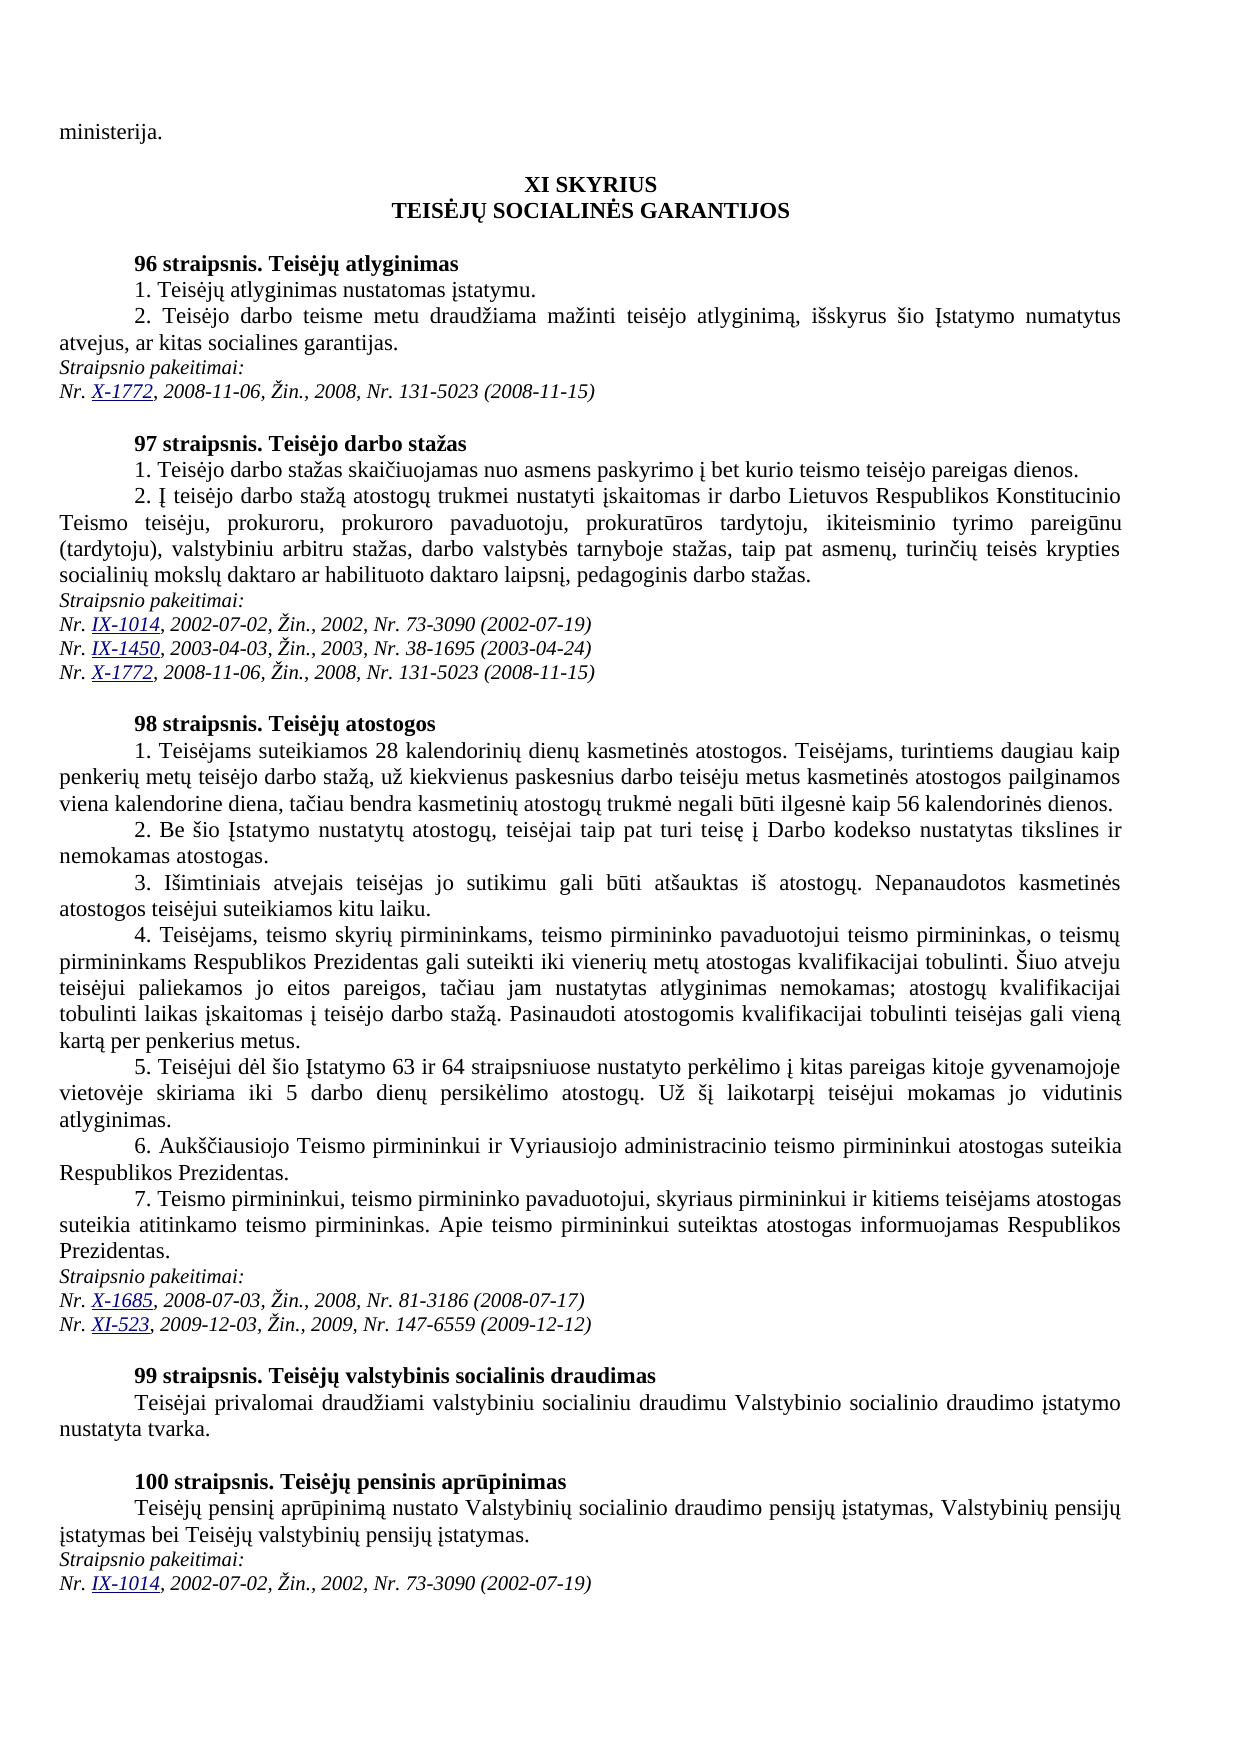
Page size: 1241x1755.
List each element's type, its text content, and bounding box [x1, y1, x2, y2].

text Straipsnio pakeitimai: [59, 1264, 1122, 1288]
text 7. Teismo pirmininkui, teismo pirmininko pavaduotojui, skyriaus pirmininkui ir kitiems teisėjams atostogas suteikia atitinkamo teismo pirmininkas. Apie teismo pirmininkui suteiktas atostogas informuojamas Respublikos Prezidentas. [59, 1185, 1122, 1264]
text Nr. X-1772, 2008-11-06, Žin., 2008, Nr. 131-5023 (2008-11-15) [59, 379, 1122, 403]
text Nr. IX-1014, 2002-07-02, Žin., 2002, Nr. 73-3090 (2002-07-19) [59, 612, 1122, 636]
text 2. Be šio Įstatymo nustatytų atostogų, teisėjai taip pat turi teisę į Darbo kodekso nustatytas tikslines ir nemokamas atostogas. [59, 816, 1122, 869]
text 3. Išimtiniais atvejais teisėjas jo sutikimu gali būti atšauktas iš atostogų. Nepanaudotos kasmetinės atostogos teisėjui suteikiamos kitu laiku. [59, 869, 1122, 921]
subtitle XI SKYRIUS [59, 171, 1122, 197]
text 4. Teisėjams, teismo skyrių pirmininkams, teismo pirmininko pavaduotojui teismo pirmininkas, o teismų pirmininkams Respublikos Prezidentas gali suteikti iki vienerių metų atostogas kvalifikacijai tobulinti. Šiuo atveju teisėjui paliekamos jo eitos pareigos, tačiau jam nustatytas atlyginimas nemokamas; atostogų kvalifikacijai tobulinti laikas įskaitomas į teisėjo darbo stažą. Pasinaudoti atostogomis kvalifikacijai tobulinti teisėjas gali vieną kartą per penkerius metus. [59, 921, 1122, 1053]
text 6. Aukščiausiojo Teismo pirmininkui ir Vyriausiojo administracinio teismo pirmininkui atostogas suteikia Respublikos Prezidentas. [59, 1132, 1122, 1185]
text Teisėjai privalomai draudžiami valstybiniu socialiniu draudimu Valstybinio socialinio draudimo įstatymo nustatyta tvarka. [59, 1389, 1122, 1442]
text 99 straipsnis. Teisėjų valstybinis socialinis draudimas [59, 1362, 1122, 1389]
text 100 straipsnis. Teisėjų pensinis aprūpinimas [59, 1468, 1122, 1494]
text 2. Teisėjo darbo teisme metu draudžiama mažinti teisėjo atlyginimą, išskyrus šio Įstatymo numatytus atvejus, ar kitas socialines garantijas. [59, 303, 1122, 355]
subtitle TEISĖJŲ SOCIALINĖS GARANTIJOS [59, 197, 1122, 223]
text 97 straipsnis. Teisėjo darbo stažas [59, 430, 1122, 456]
text ministerija. [59, 118, 1122, 144]
text 1. Teisėjo darbo stažas skaičiuojamas nuo asmens paskyrimo į bet kurio teismo teisėjo pareigas dienos. [59, 456, 1122, 482]
text Straipsnio pakeitimai: [59, 588, 1122, 612]
text Straipsnio pakeitimai: [59, 355, 1122, 379]
text 5. Teisėjui dėl šio Įstatymo 63 ir 64 straipsniuose nustatyto perkėlimo į kitas pareigas kitoje gyvenamojoje vietovėje skiriama iki 5 darbo dienų persikėlimo atostogų. Už šį laikotarpį teisėjui mokamas jo vidutinis atlyginimas. [59, 1053, 1122, 1132]
text Straipsnio pakeitimai: [59, 1547, 1122, 1571]
text Nr. IX-1014, 2002-07-02, Žin., 2002, Nr. 73-3090 (2002-07-19) [59, 1571, 1122, 1595]
text Nr. XI-523, 2009-12-03, Žin., 2009, Nr. 147-6559 (2009-12-12) [59, 1312, 1122, 1336]
text 1. Teisėjų atlyginimas nustatomas įstatymu. [59, 276, 1122, 303]
text Nr. X-1685, 2008-07-03, Žin., 2008, Nr. 81-3186 (2008-07-17) [59, 1288, 1122, 1312]
text Teisėjų pensinį aprūpinimą nustato Valstybinių socialinio draudimo pensijų įstatymas, Valstybinių pensijų įstatymas bei Teisėjų valstybinių pensijų įstatymas. [59, 1494, 1122, 1547]
text Nr. IX-1450, 2003-04-03, Žin., 2003, Nr. 38-1695 (2003-04-24) [59, 636, 1122, 660]
text 96 straipsnis. Teisėjų atlyginimas [59, 250, 1122, 276]
text 2. Į teisėjo darbo stažą atostogų trukmei nustatyti įskaitomas ir darbo Lietuvos Respublikos Konstitucinio Teismo teisėju, prokuroru, prokuroro pavaduotoju, prokuratūros tardytoju, ikiteisminio tyrimo pareigūnu (tardytoju), valstybiniu arbitru stažas, darbo valstybės tarnyboje stažas, taip pat asmenų, turinčių teisės krypties socialinių mokslų daktaro ar habilituoto daktaro laipsnį, pedagoginis darbo stažas. [59, 482, 1122, 588]
text 98 straipsnis. Teisėjų atostogos [59, 711, 1122, 737]
text 1. Teisėjams suteikiamos 28 kalendorinių dienų kasmetinės atostogos. Teisėjams, turintiems daugiau kaip penkerių metų teisėjo darbo stažą, už kiekvienus paskesnius darbo teisėju metus kasmetinės atostogos pailginamos viena kalendorine diena, tačiau bendra kasmetinių atostogų trukmė negali būti ilgesnė kaip 56 kalendorinės dienos. [59, 737, 1122, 816]
text Nr. X-1772, 2008-11-06, Žin., 2008, Nr. 131-5023 (2008-11-15) [59, 660, 1122, 684]
